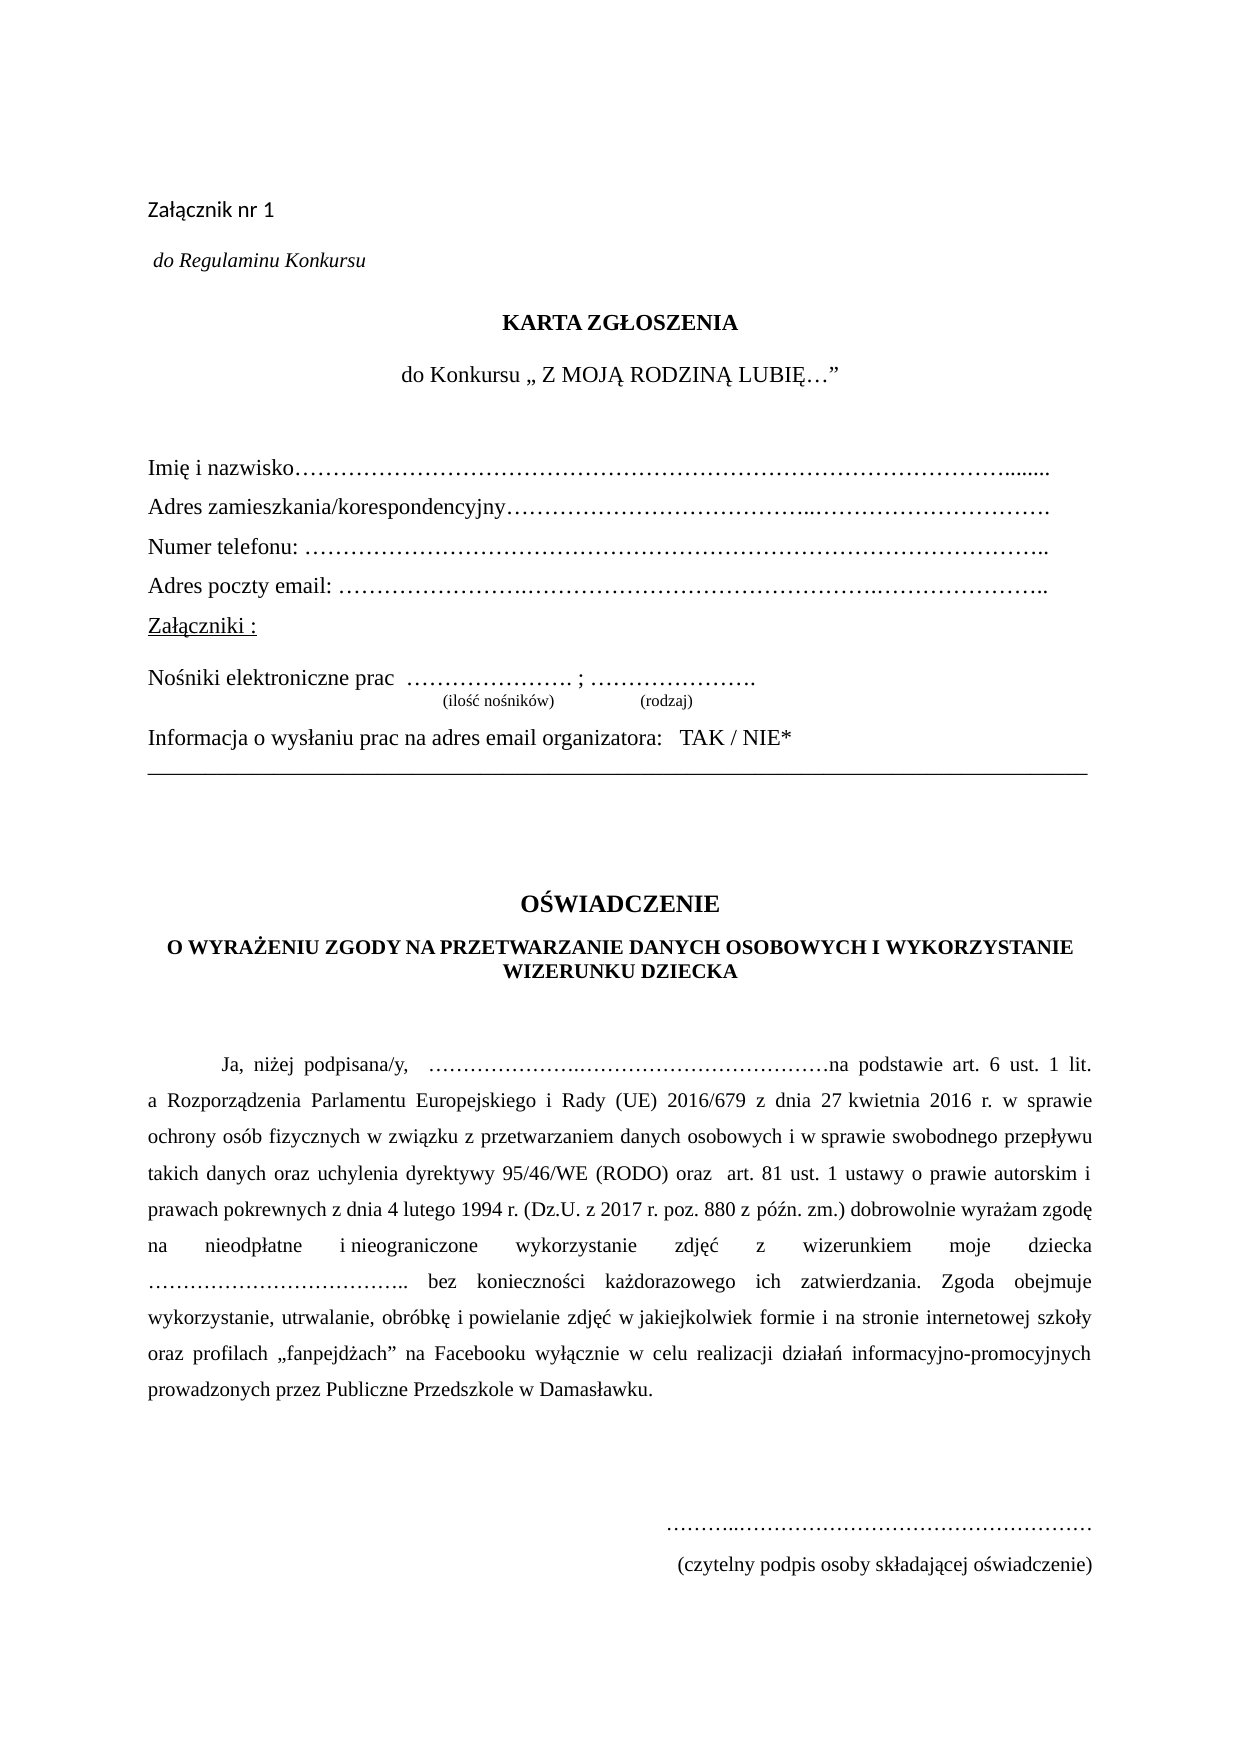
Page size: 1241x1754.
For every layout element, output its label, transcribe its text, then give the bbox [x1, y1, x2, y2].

text Adres poczty email: …………………….……………………………………….………………….. [148, 572, 1092, 598]
text Adres zamieszkania/korespondencyjny…………………………………..…………………………. [148, 493, 1092, 519]
text do Konkursu „ Z MOJĄ RODZINĄ LUBIĘ…” [148, 362, 1092, 388]
text Informacja o wysłaniu prac na adres email organizatora: TAK / NIE* [148, 724, 1092, 751]
text __________________________________________________________________________________ [148, 751, 1092, 777]
text Nośniki elektroniczne prac …………………. ; …………………. [148, 664, 1092, 691]
text O WYRAŻENIU ZGODY NA PRZETWARZANIE DANYCH OSOBOWYCH I WYKORZYSTANIE WIZERUNKU DZIECKA [148, 935, 1092, 983]
text Imię i nazwisko…………………………………………………………………………………........ [148, 454, 1092, 480]
text (czytelny podpis osoby składającej oświadczenie) [148, 1552, 1092, 1576]
text Numer telefonu: …………………………………………………………………………………….. [148, 533, 1092, 559]
text Załączniki : [148, 612, 1092, 638]
text Załącznik nr 1 [148, 195, 1092, 223]
text (ilość nośników) (rodzaj) [148, 691, 1092, 710]
text Ja, niżej podpisana/y, ………………….………………………………na podstawie art. 6 ust. 1 lit. a Rozporządzenia Parlamentu Europejskiego i Rady (UE) 2016/679 z dnia 27 kwietnia 2016 r. w sprawie ochrony osób fizycznych w związku z przetwarzaniem danych osobowych i w sprawie swobodnego przepływu takich danych oraz uchylenia dyrektywy 95/46/WE (RODO) oraz art. 81 ust. 1 ustawy o prawie autorskim i prawach pokrewnych z dnia 4 lutego 1994 r. (Dz.U. z 2017 r. poz. 880 z późn. zm.) dobrowolnie wyrażam zgodę na nieodpłatne i nieograniczone wykorzystanie zdjęć z wizerunkiem moje dziecka ……………………………….. bez konieczności każdorazowego ich zatwierdzania. Zgoda obejmuje wykorzystanie, utrwalanie, obróbkę i powielanie zdjęć w jakiejkolwiek formie i na stronie internetowej szkoły oraz profilach „fanpejdżach” na Facebooku wyłącznie w celu realizacji działań informacyjno-promocyjnych prowadzonych przez Publiczne Przedszkole w Damasławku. [148, 1052, 1092, 1401]
text OŚWIADCZENIE [148, 889, 1092, 918]
text KARTA ZGŁOSZENIA [148, 309, 1092, 335]
text ………..…………………………………………… [148, 1511, 1092, 1535]
text do Regulaminu Konkursu [148, 248, 1092, 272]
